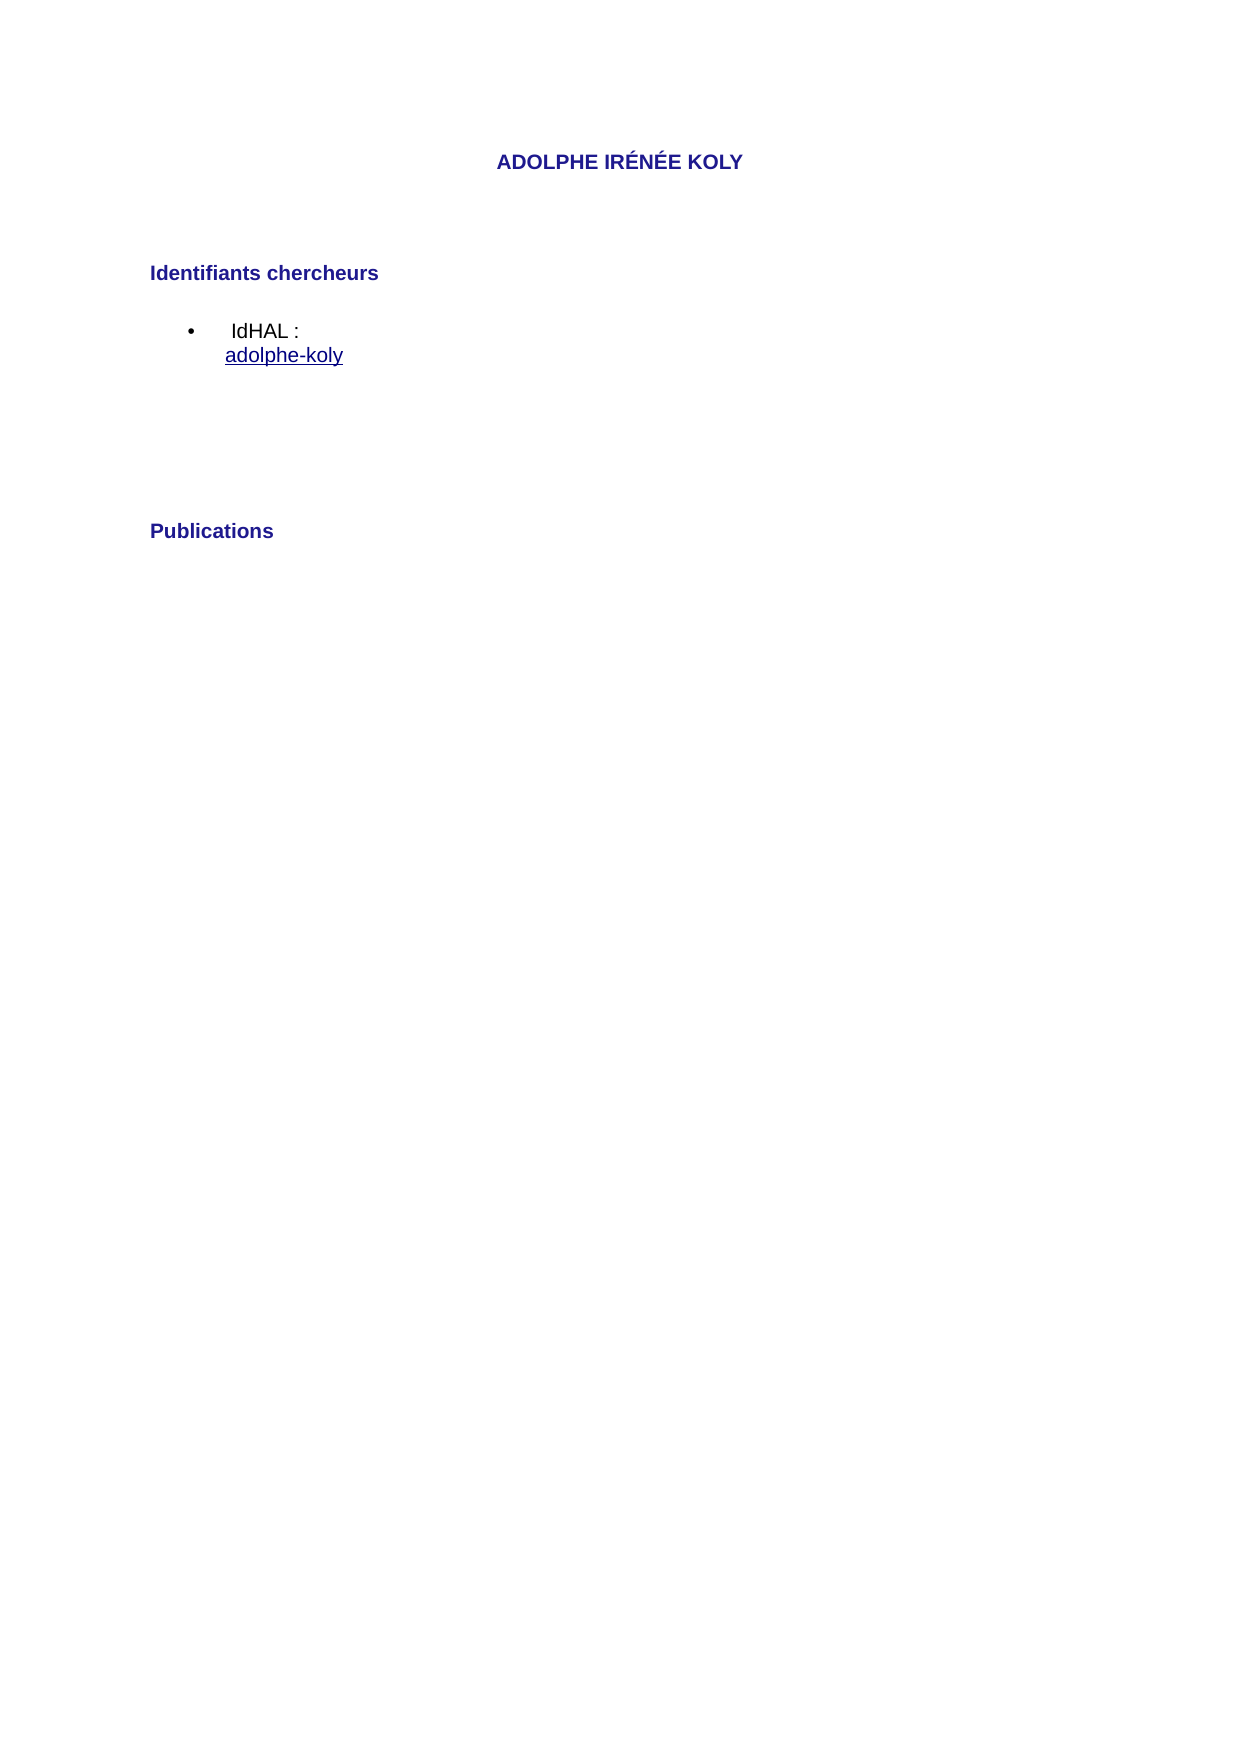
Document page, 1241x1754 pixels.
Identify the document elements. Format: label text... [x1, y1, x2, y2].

list adolphe-koly [187, 343, 1090, 367]
subtitle Publications [150, 519, 1090, 543]
list IdHAL : [187, 319, 1090, 343]
subtitle ADOLPHE IRÉNÉE KOLY [150, 150, 1090, 174]
subtitle Identifiants chercheurs [150, 260, 1090, 284]
